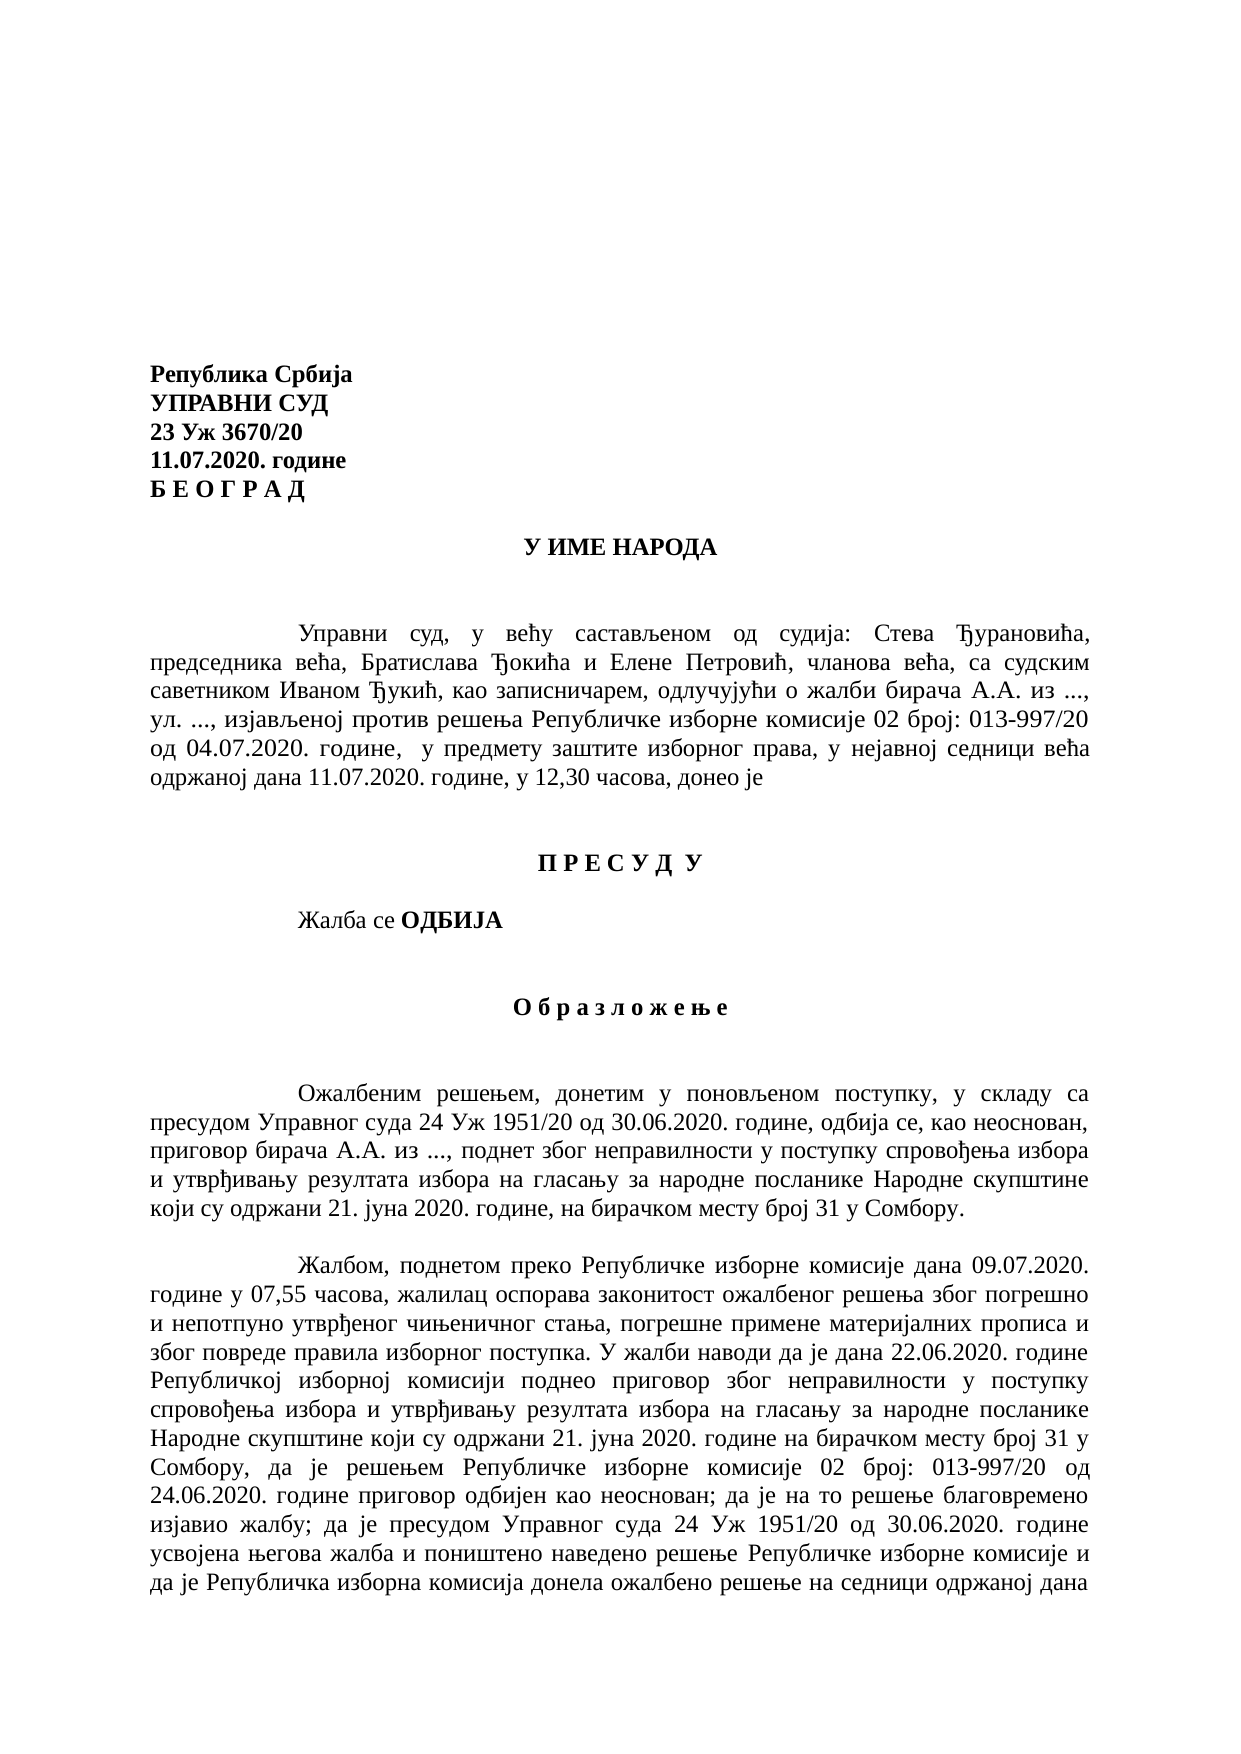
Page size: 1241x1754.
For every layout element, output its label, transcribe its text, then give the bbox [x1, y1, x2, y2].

text Жалбом, поднетом преко Републичке изборне комисије дана 09.07.2020. године у 07,55 часова, жалилац оспорава законитост ожалбеног решења због погрешно и непотпуно утврђеног чињеничног стања, погрешне примене материјалних прописа и због повреде правила изборног поступка. У жалби наводи да је дана 22.06.2020. године Републичкој изборној комисији поднео приговор због неправилности у поступку спровођења избора и утврђивању резултата избора на гласању за народне посланике Народне скупштине који су одржани 21. јуна 2020. године на бирачком месту број 31 у Сомбору, да је решењем Републичке изборне комисије 02 број: 013-997/20 од 24.06.2020. године приговор одбијен као неоснован; да је на то решење благовремено изјавио жалбу; да је пресудом Управног суда 24 Уж 1951/20 од 30.06.2020. године усвојена његова жалба и поништено наведено решење Републичке изборне комисије и да је Републичка изборна комисија донела ожалбено решење на седници одржаној дана [150, 1250, 1090, 1595]
text Жалба се ОДБИЈА [150, 905, 1090, 934]
text П Р Е С У Д У [150, 848, 1090, 877]
text Б Е О Г Р А Д [150, 474, 1090, 503]
text Република Србија [150, 148, 1090, 388]
text 23 Уж 3670/20 [150, 417, 1090, 445]
text УПРАВНИ СУД [150, 388, 1090, 417]
text Управни суд, у већу састављеном од судија: Стева Ђурановића, председника већа, Братислава Ђокића и Елене Петровић, чланова већа, са судским саветником Иваном Ђукић, као записничарем, одлучујући о жалби бирача А.А. из ..., ул. ..., изјављеној против решења Републичке изборне комисије 02 број: 013-997/20 од 04.07.2020. године, у предмету заштите изборног права, у нејавној седници већа одржаној дана 11.07.2020. године, у 12,30 часова, донео је [150, 618, 1090, 790]
text Ожалбеним решењем, донетим у поновљеном поступку, у складу са пресудом Управног суда 24 Уж 1951/20 од 30.06.2020. године, одбија се, као неоснован, приговор бирача А.А. из ..., поднет због неправилности у поступку спровођења избора и утврђивању резултата избора на гласању за народне посланике Народне скупштине који су одржани 21. јуна 2020. године, на бирачком месту број 31 у Сомбору. [150, 1078, 1090, 1222]
text 11.07.2020. године [150, 445, 1090, 474]
text О б р а з л о ж е њ е [150, 992, 1090, 1020]
text У ИМЕ НАРОДА [150, 532, 1090, 560]
